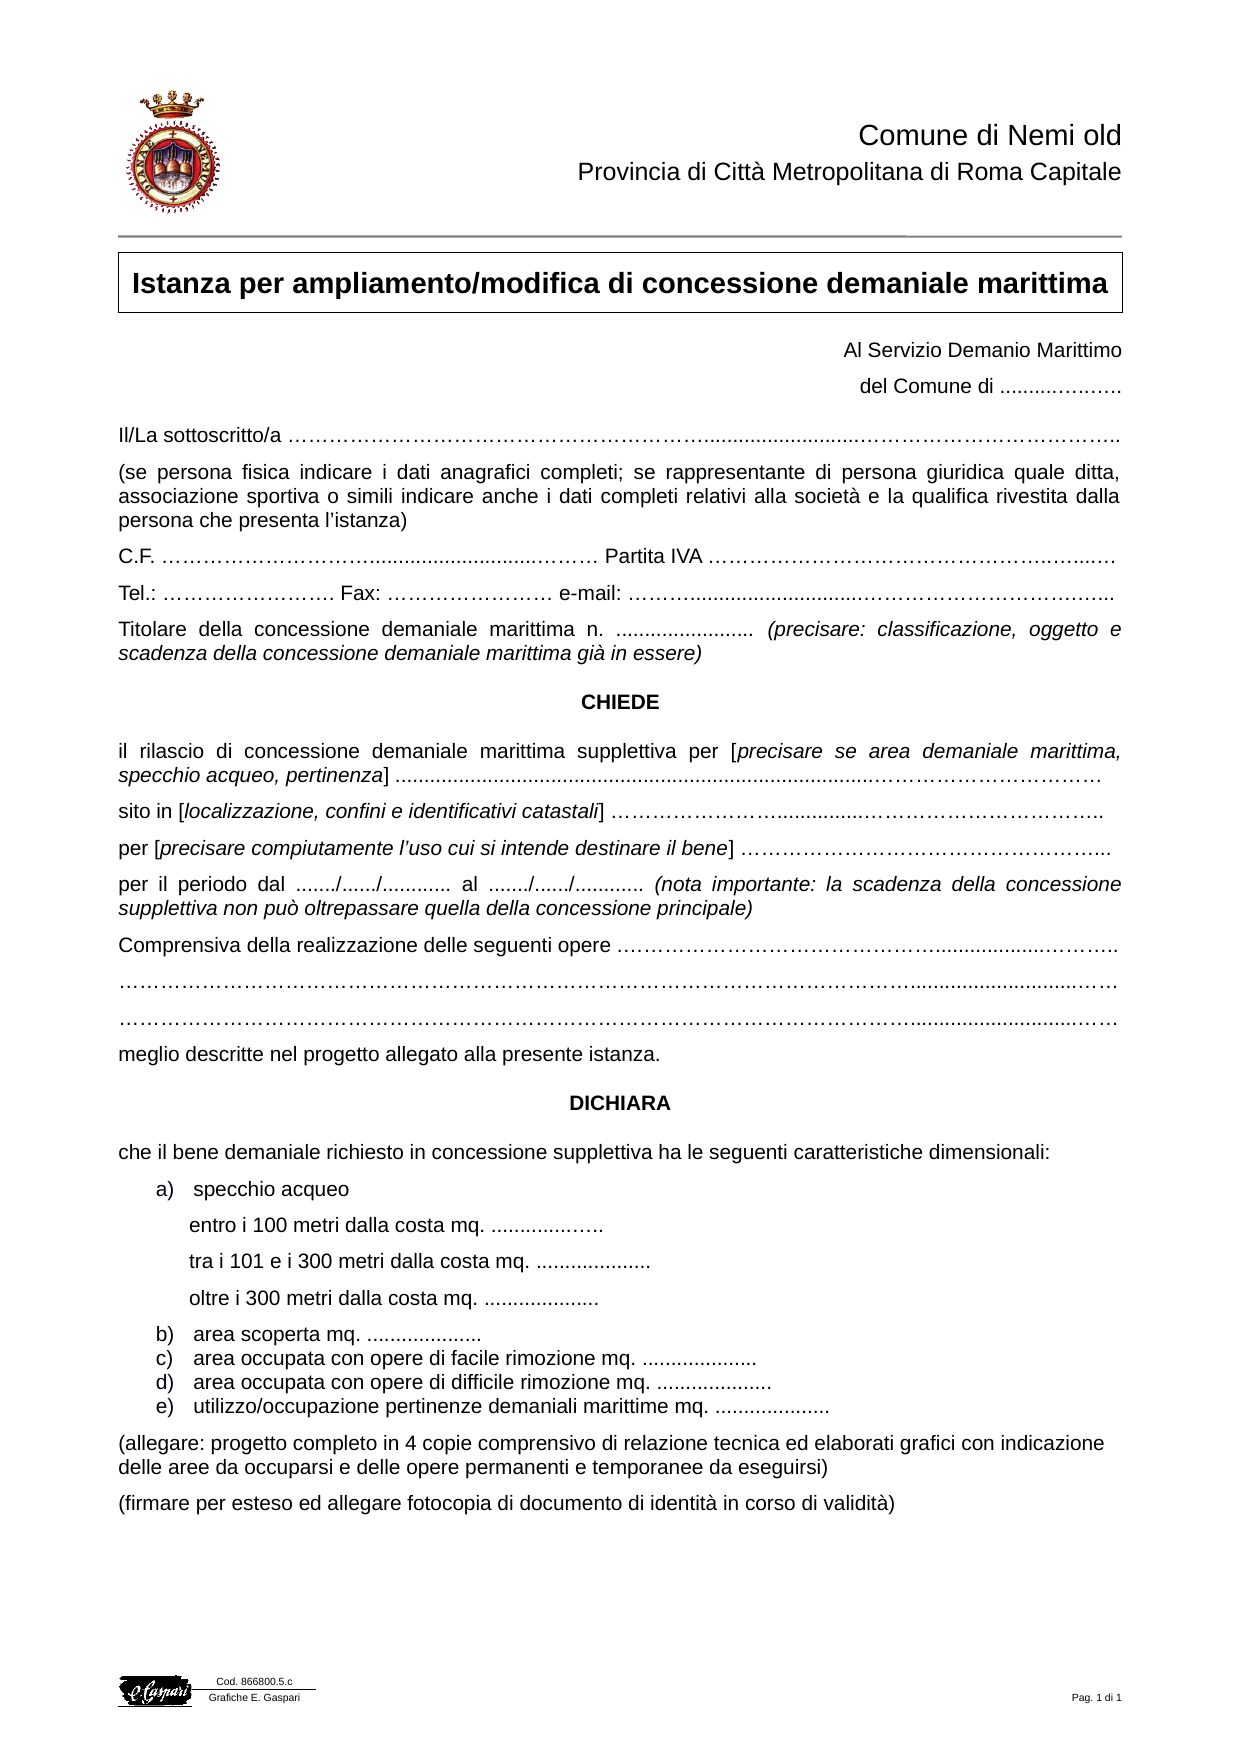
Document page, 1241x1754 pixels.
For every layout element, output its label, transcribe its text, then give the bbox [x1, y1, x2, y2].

list area occupata con opere di facile rimozione mq. .................... [156, 1346, 1122, 1370]
text oltre i 300 metri dalla costa mq. .................... [189, 1286, 1122, 1310]
text (firmare per esteso ed allegare fotocopia di documento di identità in corso di validità) [118, 1491, 1122, 1515]
text Al Servizio Demanio Marittimo [118, 338, 1122, 362]
text Comune di Nemi old [224, 118, 1122, 152]
text che il bene demaniale richiesto in concessione supplettiva ha le seguenti caratteristiche dimensionali: [118, 1140, 1122, 1164]
text …………………………………………………………………………………………………….............................…… [118, 1006, 1122, 1029]
picture [122, 87, 224, 219]
text meglio descritte nel progetto allegato alla presente istanza. [118, 1042, 1122, 1066]
text per il periodo dal ......./....../............ al ......./....../............ (nota importante: la scadenza della concessione supplettiva non può oltrepassare quella della concessione principale) [118, 872, 1122, 920]
table_header Istanza per ampliamento/modifica di concessione demaniale marittima [119, 253, 1122, 312]
text C.F. ………………………….............................……… Partita IVA …………………………………………..…....… [118, 544, 1122, 568]
text CHIEDE [118, 690, 1122, 714]
text Tel.: ……………………. Fax: …………………… e-mail: ………..............................………………………….…... [118, 581, 1122, 604]
text (allegare: progetto completo in 4 copie comprensivo di relazione tecnica ed elaborati grafici con indicazione delle aree da occuparsi e delle opere permanenti e temporanee da eseguirsi) [118, 1431, 1122, 1478]
text entro i 100 metri dalla costa mq. ..............….. [189, 1213, 1122, 1237]
list utilizzo/occupazione pertinenze demaniali marittime mq. .................... [156, 1394, 1122, 1418]
text DICHIARA [118, 1091, 1122, 1115]
text per [precisare compiutamente l’uso cui si intende destinare il bene] ……………………………………………... [118, 836, 1122, 860]
text tra i 101 e i 300 metri dalla costa mq. .................... [189, 1249, 1122, 1273]
text Provincia di Città Metropolitana di Roma Capitale [224, 157, 1122, 185]
picture [118, 1674, 192, 1706]
text Titolare della concessione demaniale marittima n. ........................ (precisare: classificazione, oggetto e scadenza della concessione demaniale marittima già in essere) [118, 617, 1122, 665]
list area scoperta mq. .................... [156, 1322, 1122, 1346]
text sito in [localizzazione, confini e identificativi catastali] ……………………...............…………………………….. [118, 799, 1122, 823]
text il rilascio di concessione demaniale marittima supplettiva per [precisare se area demaniale marittima, specchio acqueo, pertinenza] ...................................................................................…………………………… [118, 739, 1122, 787]
text …………………………………………………………………………………………………….............................…… [118, 969, 1122, 993]
text (se persona fisica indicare i dati anagrafici completi; se rappresentante di persona giuridica quale ditta, associazione sportiva o simili indicare anche i dati completi relativi alla società e la qualifica rivestita dalla persona che presenta l’istanza) [118, 460, 1122, 532]
text del Comune di ..........…..….. [118, 374, 1122, 398]
text Il/La sottoscritto/a ……………………………………………………...........................……………………………….. [118, 423, 1122, 447]
list area occupata con opere di difficile rimozione mq. .................... [156, 1370, 1122, 1394]
text Comprensiva della realizzazione delle seguenti opere .………………………………………...................……….. [118, 933, 1122, 957]
list specchio acqueo [156, 1176, 1122, 1200]
